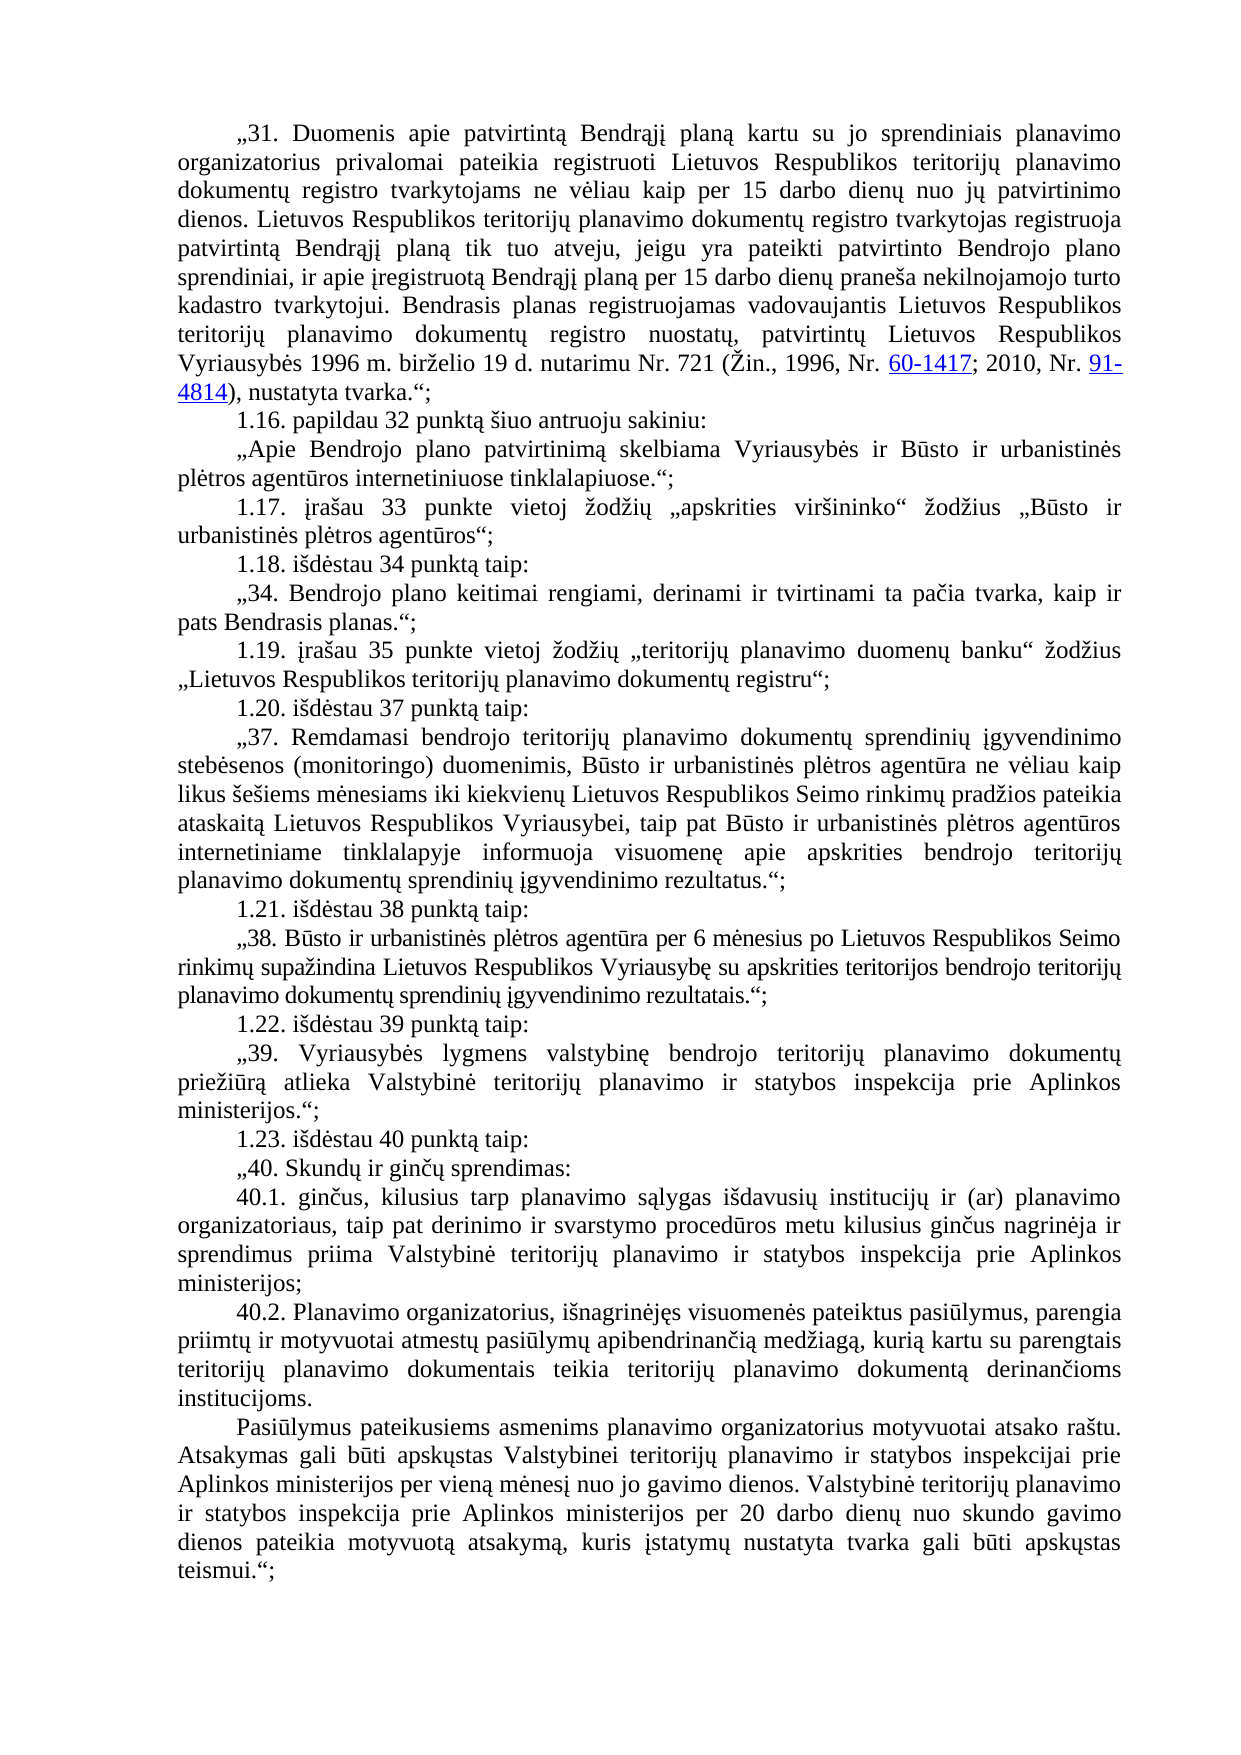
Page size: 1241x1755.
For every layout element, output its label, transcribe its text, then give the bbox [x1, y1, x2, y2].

text „34. Bendrojo plano keitimai rengiami, derinami ir tvirtinami ta pačia tvarka, kaip ir pats Bendrasis planas.“; [177, 578, 1122, 636]
text „38. Būsto ir urbanistinės plėtros agentūra per 6 mėnesius po Lietuvos Respublikos Seimo rinkimų supažindina Lietuvos Respublikos Vyriausybę su apskrities teritorijos bendrojo teritorijų planavimo dokumentų sprendinių įgyvendinimo rezultatais.“; [177, 923, 1122, 1009]
text Pasiūlymus pateikusiems asmenims planavimo organizatorius motyvuotai atsako raštu. Atsakymas gali būti apskųstas Valstybinei teritorijų planavimo ir statybos inspekcijai prie Aplinkos ministerijos per vieną mėnesį nuo jo gavimo dienos. Valstybinė teritorijų planavimo ir statybos inspekcija prie Aplinkos ministerijos per 20 darbo dienų nuo skundo gavimo dienos pateikia motyvuotą atsakymą, kuris įstatymų nustatyta tvarka gali būti apskųstas teismui.“; [177, 1412, 1122, 1584]
text 40.1. ginčus, kilusius tarp planavimo sąlygas išdavusių institucijų ir (ar) planavimo organizatoriaus, taip pat derinimo ir svarstymo procedūros metu kilusius ginčus nagrinėja ir sprendimus priima Valstybinė teritorijų planavimo ir statybos inspekcija prie Aplinkos ministerijos; [177, 1182, 1122, 1297]
text 40.2. Planavimo organizatorius, išnagrinėjęs visuomenės pateiktus pasiūlymus, parengia priimtų ir motyvuotai atmestų pasiūlymų apibendrinančią medžiagą, kurią kartu su parengtais teritorijų planavimo dokumentais teikia teritorijų planavimo dokumentą derinančioms institucijoms. [177, 1297, 1122, 1412]
text 1.16. papildau 32 punktą šiuo antruoju sakiniu: [177, 406, 1122, 434]
text 1.22. išdėstau 39 punktą taip: [177, 1009, 1122, 1038]
text „37. Remdamasi bendrojo teritorijų planavimo dokumentų sprendinių įgyvendinimo stebėsenos (monitoringo) duomenimis, Būsto ir urbanistinės plėtros agentūra ne vėliau kaip likus šešiems mėnesiams iki kiekvienų Lietuvos Respublikos Seimo rinkimų pradžios pateikia ataskaitą Lietuvos Respublikos Vyriausybei, taip pat Būsto ir urbanistinės plėtros agentūros internetiniame tinklalapyje informuoja visuomenę apie apskrities bendrojo teritorijų planavimo dokumentų sprendinių įgyvendinimo rezultatus.“; [177, 722, 1122, 894]
text 1.21. išdėstau 38 punktą taip: [177, 894, 1122, 923]
text 1.20. išdėstau 37 punktą taip: [177, 693, 1122, 722]
text 1.18. išdėstau 34 punktą taip: [177, 549, 1122, 578]
text 1.19. įrašau 35 punkte vietoj žodžių „teritorijų planavimo duomenų banku“ žodžius „Lietuvos Respublikos teritorijų planavimo dokumentų registru“; [177, 636, 1122, 693]
text „Apie Bendrojo plano patvirtinimą skelbiama Vyriausybės ir Būsto ir urbanistinės plėtros agentūros internetiniuose tinklalapiuose.“; [177, 434, 1122, 492]
text 1.17. įrašau 33 punkte vietoj žodžių „apskrities viršininko“ žodžius „Būsto ir urbanistinės plėtros agentūros“; [177, 492, 1122, 549]
text „31. Duomenis apie patvirtintą Bendrąjį planą kartu su jo sprendiniais planavimo organizatorius privalomai pateikia registruoti Lietuvos Respublikos teritorijų planavimo dokumentų registro tvarkytojams ne vėliau kaip per 15 darbo dienų nuo jų patvirtinimo dienos. Lietuvos Respublikos teritorijų planavimo dokumentų registro tvarkytojas registruoja patvirtintą Bendrąjį planą tik tuo atveju, jeigu yra pateikti patvirtinto Bendrojo plano sprendiniai, ir apie įregistruotą Bendrąjį planą per 15 darbo dienų praneša nekilnojamojo turto kadastro tvarkytojui. Bendrasis planas registruojamas vadovaujantis Lietuvos Respublikos teritorijų planavimo dokumentų registro nuostatų, patvirtintų Lietuvos Respublikos Vyriausybės 1996 m. birželio 19 d. nutarimu Nr. 721 (Žin., 1996, Nr. 60-1417; 2010, Nr. 91-4814), nustatyta tvarka.“; [177, 118, 1122, 406]
text 1.23. išdėstau 40 punktą taip: [177, 1124, 1122, 1153]
text „39. Vyriausybės lygmens valstybinę bendrojo teritorijų planavimo dokumentų priežiūrą atlieka Valstybinė teritorijų planavimo ir statybos inspekcija prie Aplinkos ministerijos.“; [177, 1038, 1122, 1124]
text „40. Skundų ir ginčų sprendimas: [177, 1153, 1122, 1182]
